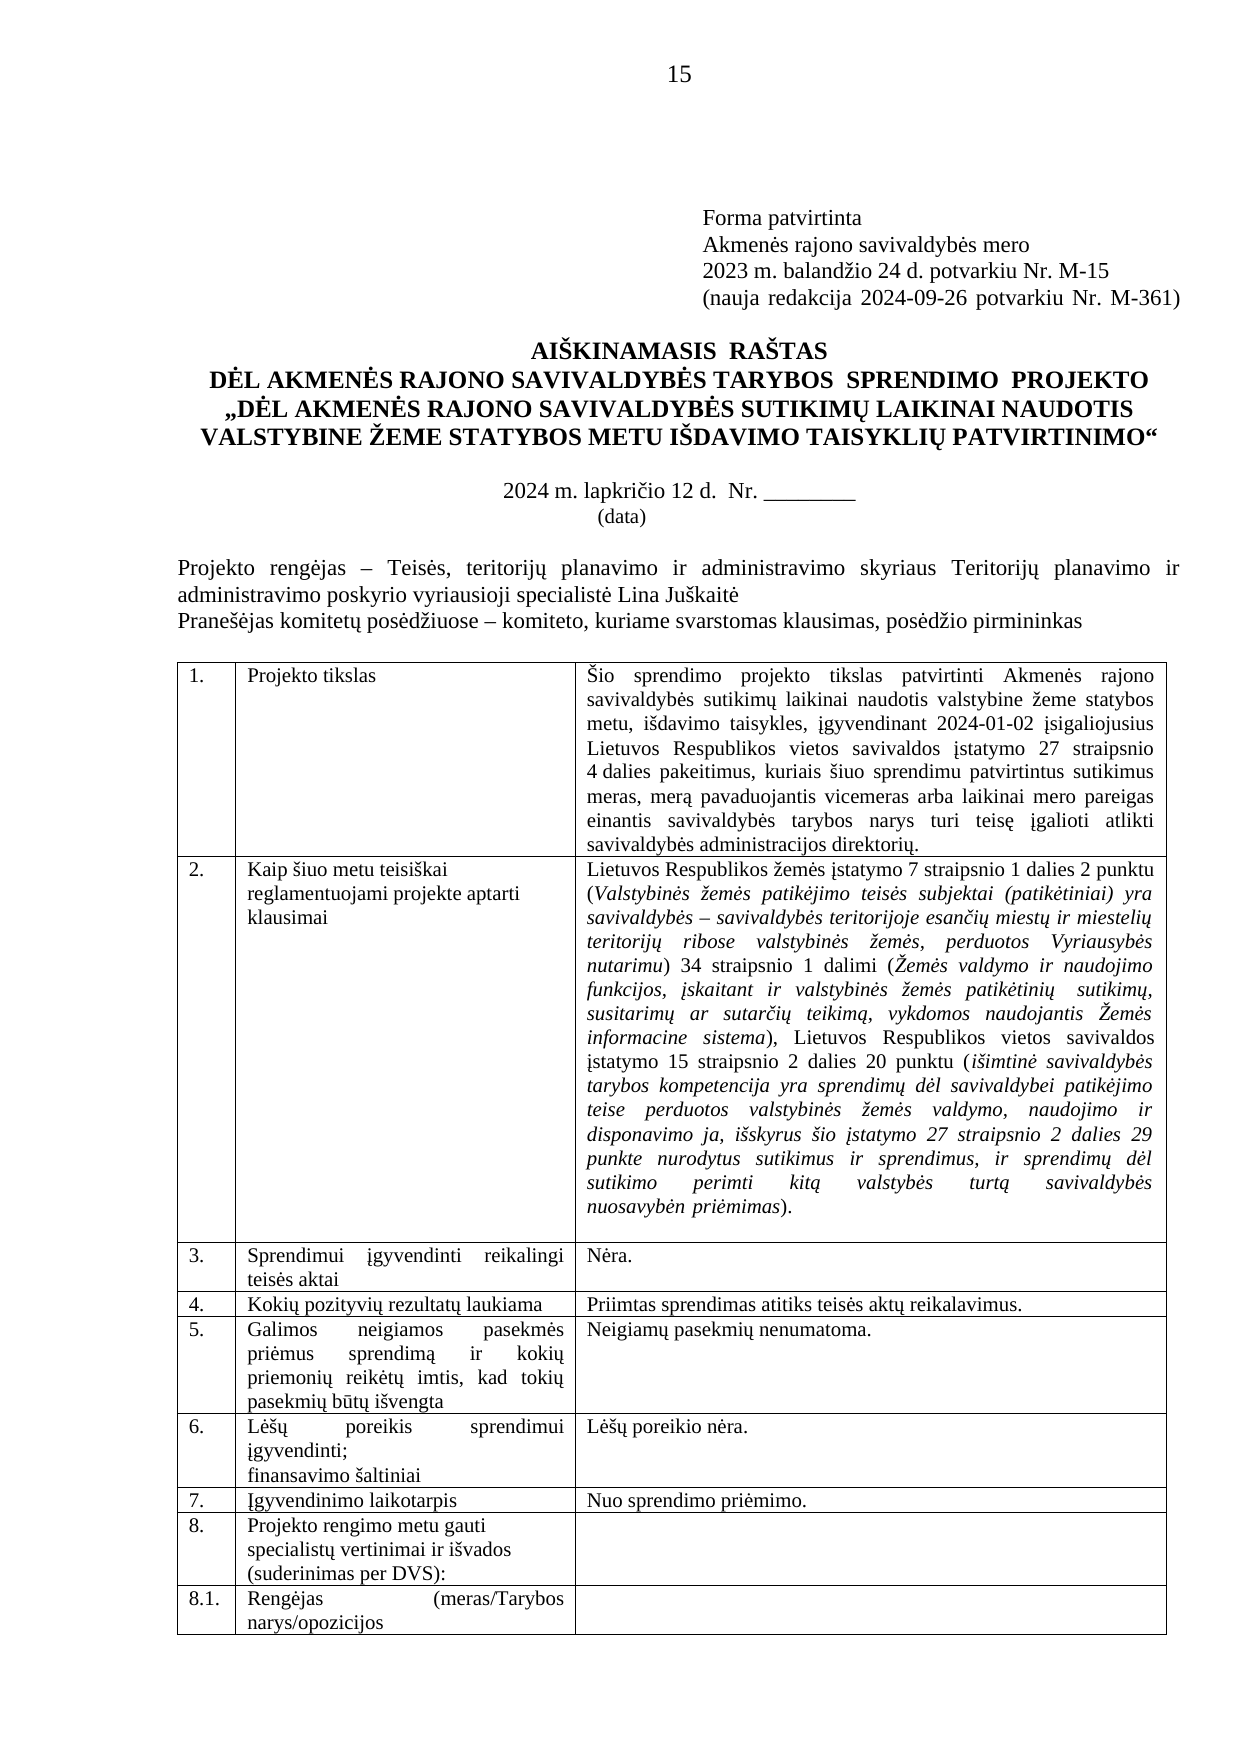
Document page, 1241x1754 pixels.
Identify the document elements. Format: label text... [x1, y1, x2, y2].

table_cell Įgyvendinimo laikotarpis [236, 1488, 575, 1512]
text (nauja redakcija 2024-09-26 potvarkiu Nr. M-361) [177, 283, 1181, 336]
table_cell 5. [178, 1317, 235, 1413]
table_header Šio sprendimo projekto tikslas patvirtinti Akmenės rajono savivaldybės sutikimų laikinai naudotis valstybine žeme statybos metu, išdavimo taisykles, įgyvendinant 2024-01-02 įsigaliojusius Lietuvos Respublikos vietos savivaldos įstatymo 27 straipsnio 4 dalies pakeitimus, kuriais šiuo sprendimu patvirtintus sutikimus meras, merą pavaduojantis vicemeras arba laikinai mero pareigas einantis savivaldybės tarybos narys turi teisę įgalioti atlikti savivaldybės administracijos direktorių. [576, 663, 1166, 856]
table_cell Galimos neigiamos pasekmės priėmus sprendimą ir kokių priemonių reikėtų imtis, kad tokių pasekmių būtų išvengta [236, 1317, 575, 1413]
table_cell 2. [178, 857, 235, 1242]
text Forma patvirtinta [627, 204, 1181, 231]
text AIŠKINAMASIS RAŠTAS [177, 336, 1181, 365]
table_cell 7. [178, 1488, 235, 1512]
table_header Projekto tikslas [236, 663, 575, 856]
text „DĖL AKMENĖS RAJONO SAVIVALDYBĖS SUTIKIMŲ LAIKINAI NAUDOTIS VALSTYBINE ŽEME STATYBOS METU IŠDAVIMO TAISYKLIŲ PATVIRTINIMO“ [177, 394, 1181, 451]
table_cell Kokių pozityvių rezultatų laukiama [236, 1292, 575, 1316]
table_cell 6. [178, 1414, 235, 1487]
table_cell Lietuvos Respublikos žemės įstatymo 7 straipsnio 1 dalies 2 punktu (Valstybinės žemės patikėjimo teisės subjektai (patikėtiniai) yra savivaldybės – savivaldybės teritorijoje esančių miestų ir miestelių teritorijų ribose valstybinės žemės, perduotos Vyriausybės nutarimu) 34 straipsnio 1 dalimi (Žemės valdymo ir naudojimo funkcijos, įskaitant ir valstybinės žemės patikėtinių sutikimų, susitarimų ar sutarčių teikimą, vykdomos naudojantis Žemės informacine sistema), Lietuvos Respublikos vietos savivaldos įstatymo 15 straipsnio 2 dalies 20 punktu (išimtinė savivaldybės tarybos kompetencija yra sprendimų dėl savivaldybei patikėjimo teise perduotos valstybinės žemės valdymo, naudojimo ir disponavimo ja, išskyrus šio įstatymo 27 straipsnio 2 dalies 29 punkte nurodytus sutikimus ir sprendimus, ir sprendimų dėl sutikimo perimti kitą valstybės turtą savivaldybės nuosavybėn priėmimas). [576, 857, 1166, 1242]
text (data) [177, 504, 1181, 528]
table_header 1. [178, 663, 235, 856]
text Pranešėjas komitetų posėdžiuose – komiteto, kuriame svarstomas klausimas, posėdžio pirmininkas [177, 607, 1181, 633]
table_cell [576, 1513, 1166, 1585]
text Projekto rengėjas – Teisės, teritorijų planavimo ir administravimo skyriaus Teritorijų planavimo ir administravimo poskyrio vyriausioji specialistė Lina Juškaitė [177, 554, 1181, 607]
table_cell 4. [178, 1292, 235, 1316]
table_cell Lėšų poreikio nėra. [576, 1414, 1166, 1487]
text Akmenės rajono savivaldybės mero [177, 231, 1181, 257]
table_cell Nėra. [576, 1243, 1166, 1291]
table_cell 8.1. [178, 1586, 235, 1634]
table_cell [576, 1586, 1166, 1634]
table_cell Neigiamų pasekmių nenumatoma. [576, 1317, 1166, 1413]
table_cell Rengėjas (meras/Tarybos narys/opozicijos [236, 1586, 575, 1634]
text 2023 m. balandžio 24 d. potvarkiu Nr. M-15 [177, 257, 1181, 283]
table_cell Kaip šiuo metu teisiškai reglamentuojami projekte aptarti klausimai [236, 857, 575, 1242]
table_cell Nuo sprendimo priėmimo. [576, 1488, 1166, 1512]
text DĖL AKMENĖS RAJONO SAVIVALDYBĖS TARYBOS SPRENDIMO PROJEKTO [177, 365, 1181, 394]
text 2024 m. lapkričio 12 d. Nr. ________ [177, 478, 1181, 504]
table_cell Projekto rengimo metu gauti specialistų vertinimai ir išvados (suderinimas per DVS): [236, 1513, 575, 1585]
table_cell Sprendimui įgyvendinti reikalingi teisės aktai [236, 1243, 575, 1291]
table_cell Lėšų poreikis sprendimui įgyvendinti; finansavimo šaltiniai [236, 1414, 575, 1487]
table_cell 8. [178, 1513, 235, 1585]
table_cell 3. [178, 1243, 235, 1291]
table_cell Priimtas sprendimas atitiks teisės aktų reikalavimus. [576, 1292, 1166, 1316]
